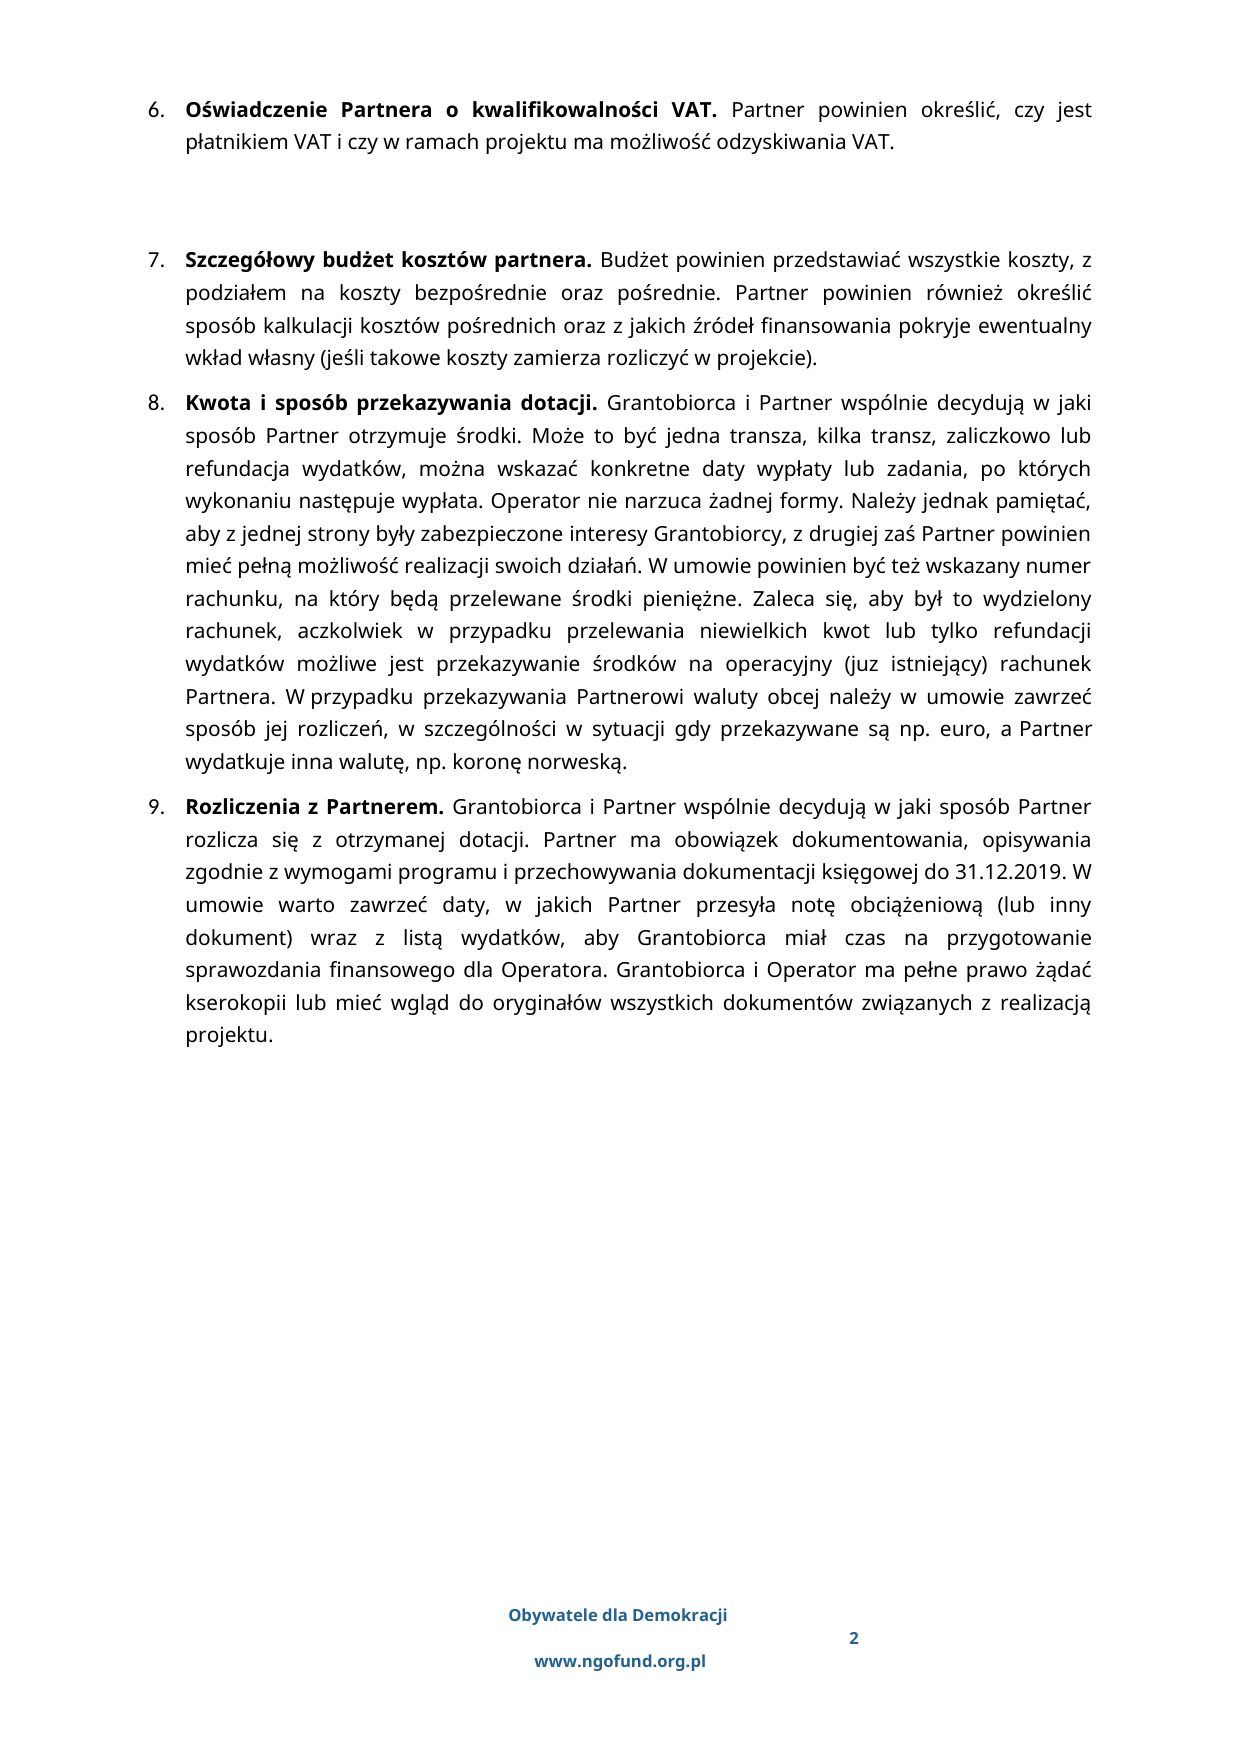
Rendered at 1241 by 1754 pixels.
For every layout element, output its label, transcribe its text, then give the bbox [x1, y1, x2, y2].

list Kwota i sposób przekazywania dotacji. Grantobiorca i Partner wspólnie decydują w jaki sposób Partner otrzymuje środki. Może to być jedna transza, kilka transz, zaliczkowo lub refundacja wydatków, można wskazać konkretne daty wypłaty lub zadania, po których wykonaniu następuje wypłata. Operator nie narzuca żadnej formy. Należy jednak pamiętać, aby z jednej strony były zabezpieczone interesy Grantobiorcy, z drugiej zaś Partner powinien mieć pełną możliwość realizacji swoich działań. W umowie powinien być też wskazany numer rachunku, na który będą przelewane środki pieniężne. Zaleca się, aby był to wydzielony rachunek, aczkolwiek w przypadku przelewania niewielkich kwot lub tylko refundacji wydatków możliwe jest przekazywanie środków na operacyjny (juz istniejący) rachunek Partnera. W przypadku przekazywania Partnerowi waluty obcej należy w umowie zawrzeć sposób jej rozliczeń, w szczególności w sytuacji gdy przekazywane są np. euro, a Partner wydatkuje inna walutę, np. koronę norweską. [148, 388, 1093, 776]
list Oświadczenie Partnera o kwalifikowalności VAT. Partner powinien określić, czy jest płatnikiem VAT i czy w ramach projektu ma możliwość odzyskiwania VAT. [148, 95, 1093, 156]
list Rozliczenia z Partnerem. Grantobiorca i Partner wspólnie decydują w jaki sposób Partner rozlicza się z otrzymanej dotacji. Partner ma obowiązek dokumentowania, opisywania zgodnie z wymogami programu i przechowywania dokumentacji księgowej do 31.12.2019. W umowie warto zawrzeć daty, w jakich Partner przesyła notę obciążeniową (lub inny dokument) wraz z listą wydatków, aby Grantobiorca miał czas na przygotowanie sprawozdania finansowego dla Operatora. Grantobiorca i Operator ma pełne prawo żądać kserokopii lub mieć wgląd do oryginałów wszystkich dokumentów związanych z realizacją projektu. [148, 792, 1093, 1049]
table_header [148, 173, 903, 246]
list Szczegółowy budżet kosztów partnera. Budżet powinien przedstawiać wszystkie koszty, z podziałem na koszty bezpośrednie oraz pośrednie. Partner powinien również określić sposób kalkulacji kosztów pośrednich oraz z jakich źródeł finansowania pokryje ewentualny wkład własny (jeśli takowe koszty zamierza rozliczyć w projekcie). [148, 246, 1093, 372]
